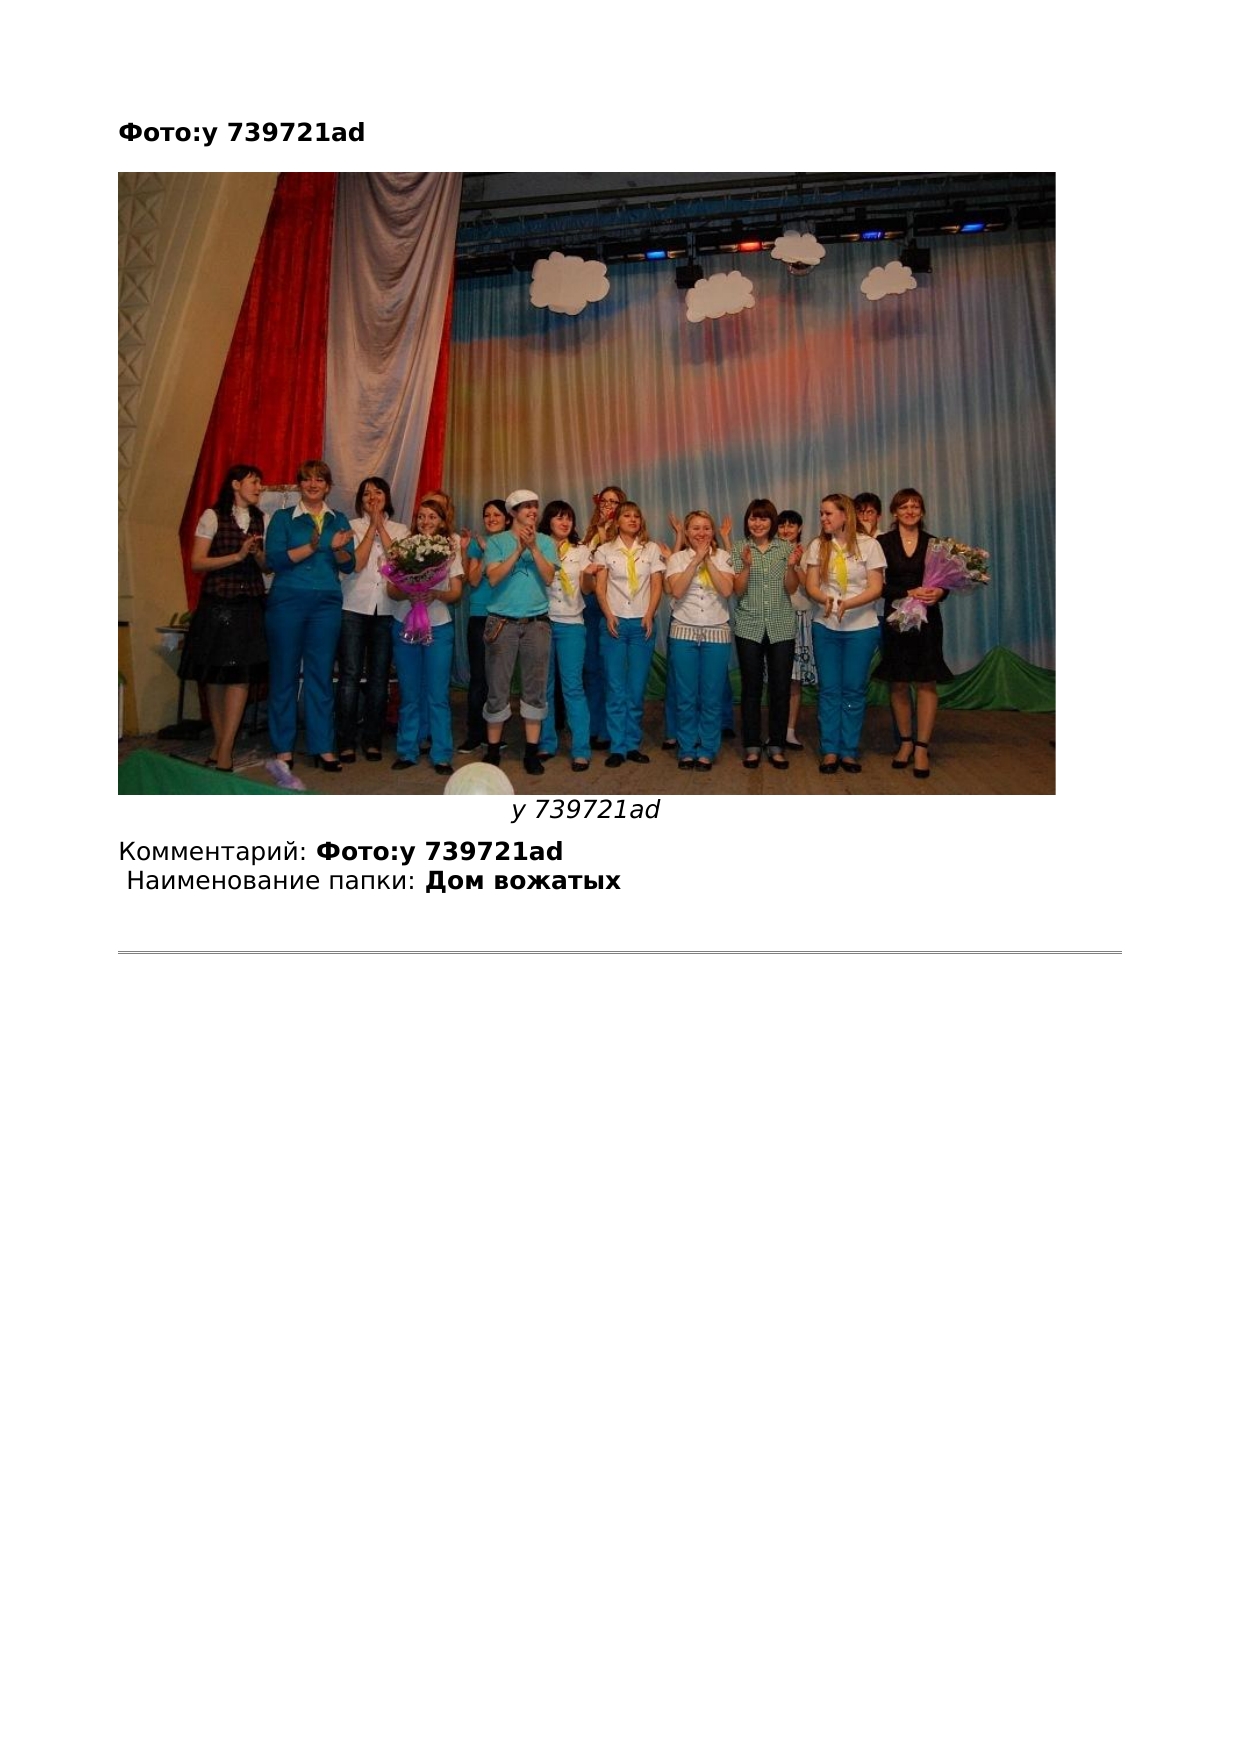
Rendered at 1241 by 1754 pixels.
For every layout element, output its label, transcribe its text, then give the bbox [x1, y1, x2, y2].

text Комментарий: Фото:y 739721ad Наименование папки: Дом вожатых [118, 837, 1122, 924]
picture [118, 172, 1056, 795]
subtitle Фото:y 739721ad [118, 118, 1122, 147]
text y 739721ad [118, 795, 1056, 824]
